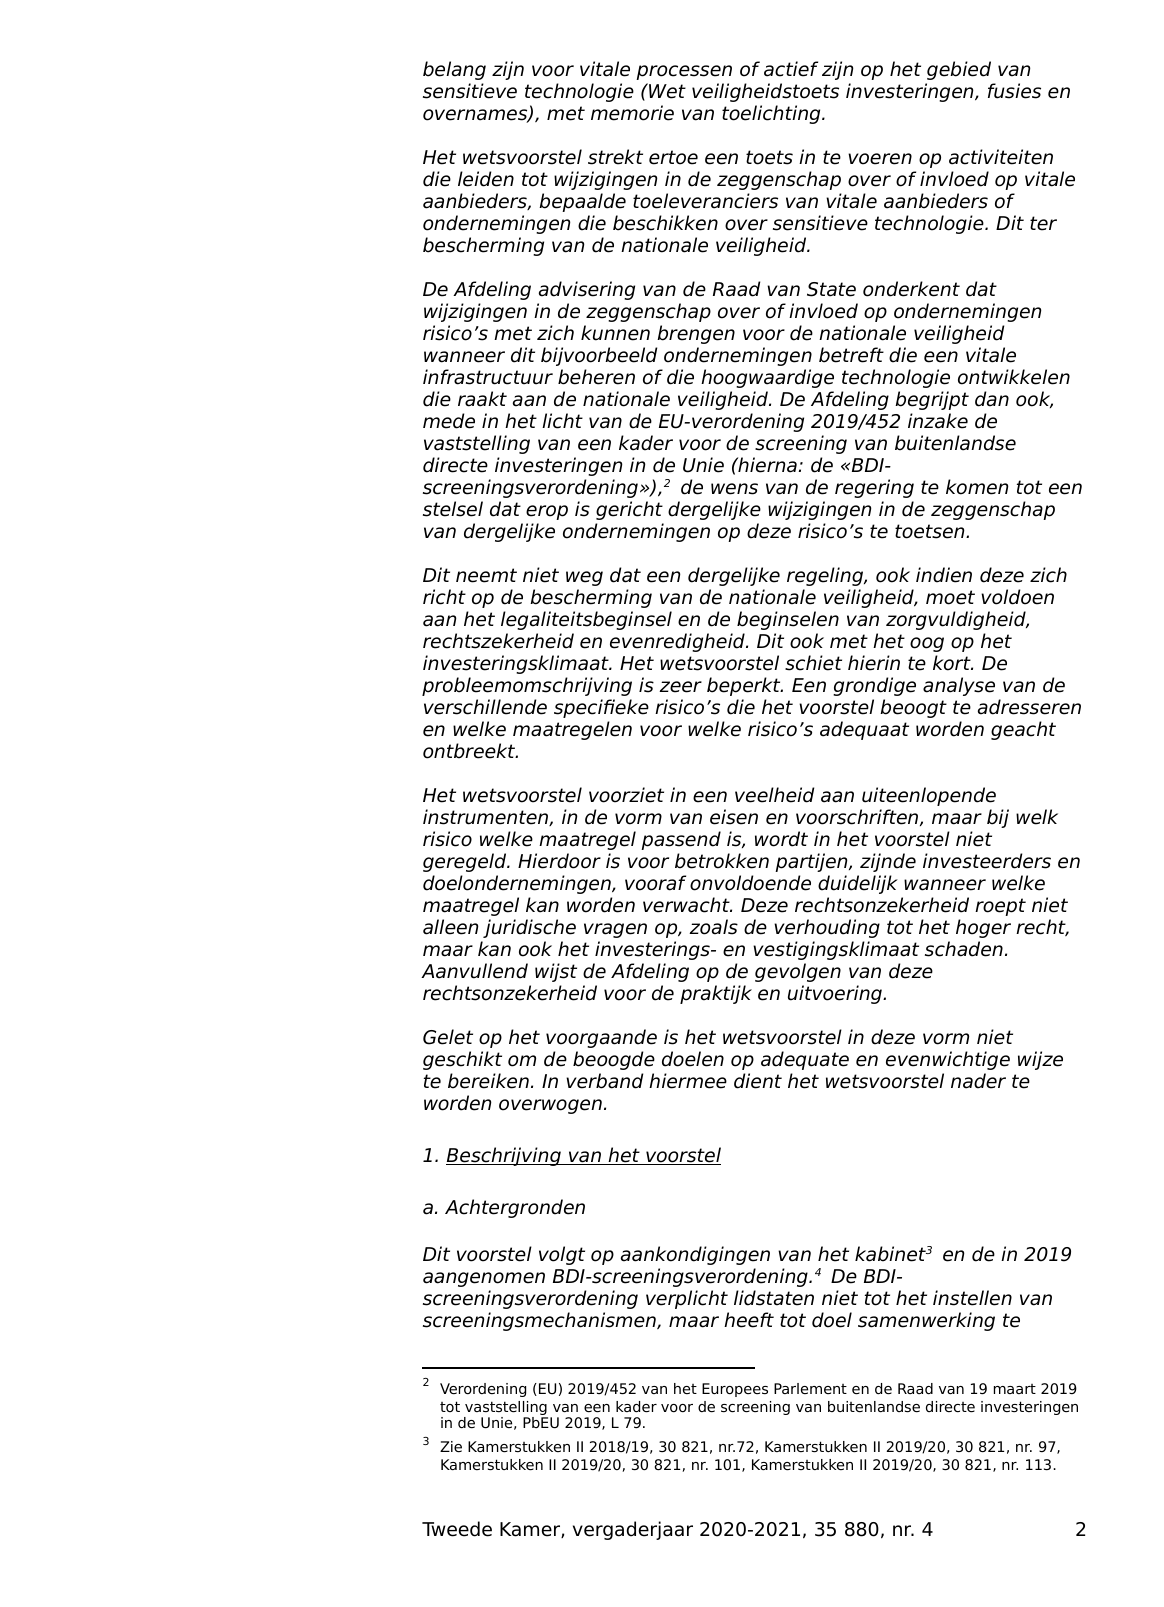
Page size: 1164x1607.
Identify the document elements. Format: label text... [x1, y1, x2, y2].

text Dit voorstel volgt op aankondigingen van het kabinet en de in 2019 aangenomen BDI-screeningsverordening. De BDI-screeningsverordening verplicht lidstaten niet tot het instellen van screeningsmechanismen, maar heeft tot doel samenwerking te [422, 1244, 1087, 1332]
subtitle a. Achtergronden [422, 1197, 1087, 1219]
text Zie Kamerstukken II 2018/19, 30 821, nr.72, Kamerstukken II 2019/20, 30 821, nr. 97, Kamerstukken II 2019/20, 30 821, nr. 101, Kamerstukken II 2019/20, 30 821, nr. 113. [422, 1435, 1087, 1474]
text Verordening (EU) 2019/452 van het Europees Parlement en de Raad van 19 maart 2019 tot vaststelling van een kader voor de screening van buitenlandse directe investeringen in de Unie, PbEU 2019, L 79. [422, 1377, 1087, 1432]
text Het wetsvoorstel strekt ertoe een toets in te voeren op activiteiten die leiden tot wijzigingen in de zeggenschap over of invloed op vitale aanbieders, bepaalde toeleveranciers van vitale aanbieders of ondernemingen die beschikken over sensitieve technologie. Dit ter bescherming van de nationale veiligheid. [422, 147, 1087, 257]
text Het wetsvoorstel voorziet in een veelheid aan uiteenlopende instrumenten, in de vorm van eisen en voorschriften, maar bij welk risico welke maatregel passend is, wordt in het voorstel niet geregeld. Hierdoor is voor betrokken partijen, zijnde investeerders en doelondernemingen, vooraf onvoldoende duidelijk wanneer welke maatregel kan worden verwacht. Deze rechtsonzekerheid roept niet alleen juridische vragen op, zoals de verhouding tot het hoger recht, maar kan ook het investerings- en vestigingsklimaat schaden. Aanvullend wijst de Afdeling op de gevolgen van deze rechtsonzekerheid voor de praktijk en uitvoering. [422, 785, 1087, 1005]
text Gelet op het voorgaande is het wetsvoorstel in deze vorm niet geschikt om de beoogde doelen op adequate en evenwichtige wijze te bereiken. In verband hiermee dient het wetsvoorstel nader te worden overwogen. [422, 1027, 1087, 1115]
text belang zijn voor vitale processen of actief zijn op het gebied van sensitieve technologie (Wet veiligheidstoets investeringen, fusies en overnames), met memorie van toelichting. [422, 59, 1087, 125]
text Dit neemt niet weg dat een dergelijke regeling, ook indien deze zich richt op de bescherming van de nationale veiligheid, moet voldoen aan het legaliteitsbeginsel en de beginselen van zorgvuldigheid, rechtszekerheid en evenredigheid. Dit ook met het oog op het investeringsklimaat. Het wetsvoorstel schiet hierin te kort. De probleemomschrijving is zeer beperkt. Een grondige analyse van de verschillende specifieke risico’s die het voorstel beoogt te adresseren en welke maatregelen voor welke risico’s adequaat worden geacht ontbreekt. [422, 565, 1087, 763]
text De Afdeling advisering van de Raad van State onderkent dat wijzigingen in de zeggenschap over of invloed op ondernemingen risico’s met zich kunnen brengen voor de nationale veiligheid wanneer dit bijvoorbeeld ondernemingen betreft die een vitale infrastructuur beheren of die hoogwaardige technologie ontwikkelen die raakt aan de nationale veiligheid. De Afdeling begrijpt dan ook, mede in het licht van de EU-verordening 2019/452 inzake de vaststelling van een kader voor de screening van buitenlandse directe investeringen in de Unie (hierna: de «BDI-screeningsverordening»), de wens van de regering te komen tot een stelsel dat erop is gericht dergelijke wijzigingen in de zeggenschap van dergelijke ondernemingen op deze risico’s te toetsen. [422, 279, 1087, 543]
subtitle 1. Beschrijving van het voorstel [422, 1145, 1087, 1167]
